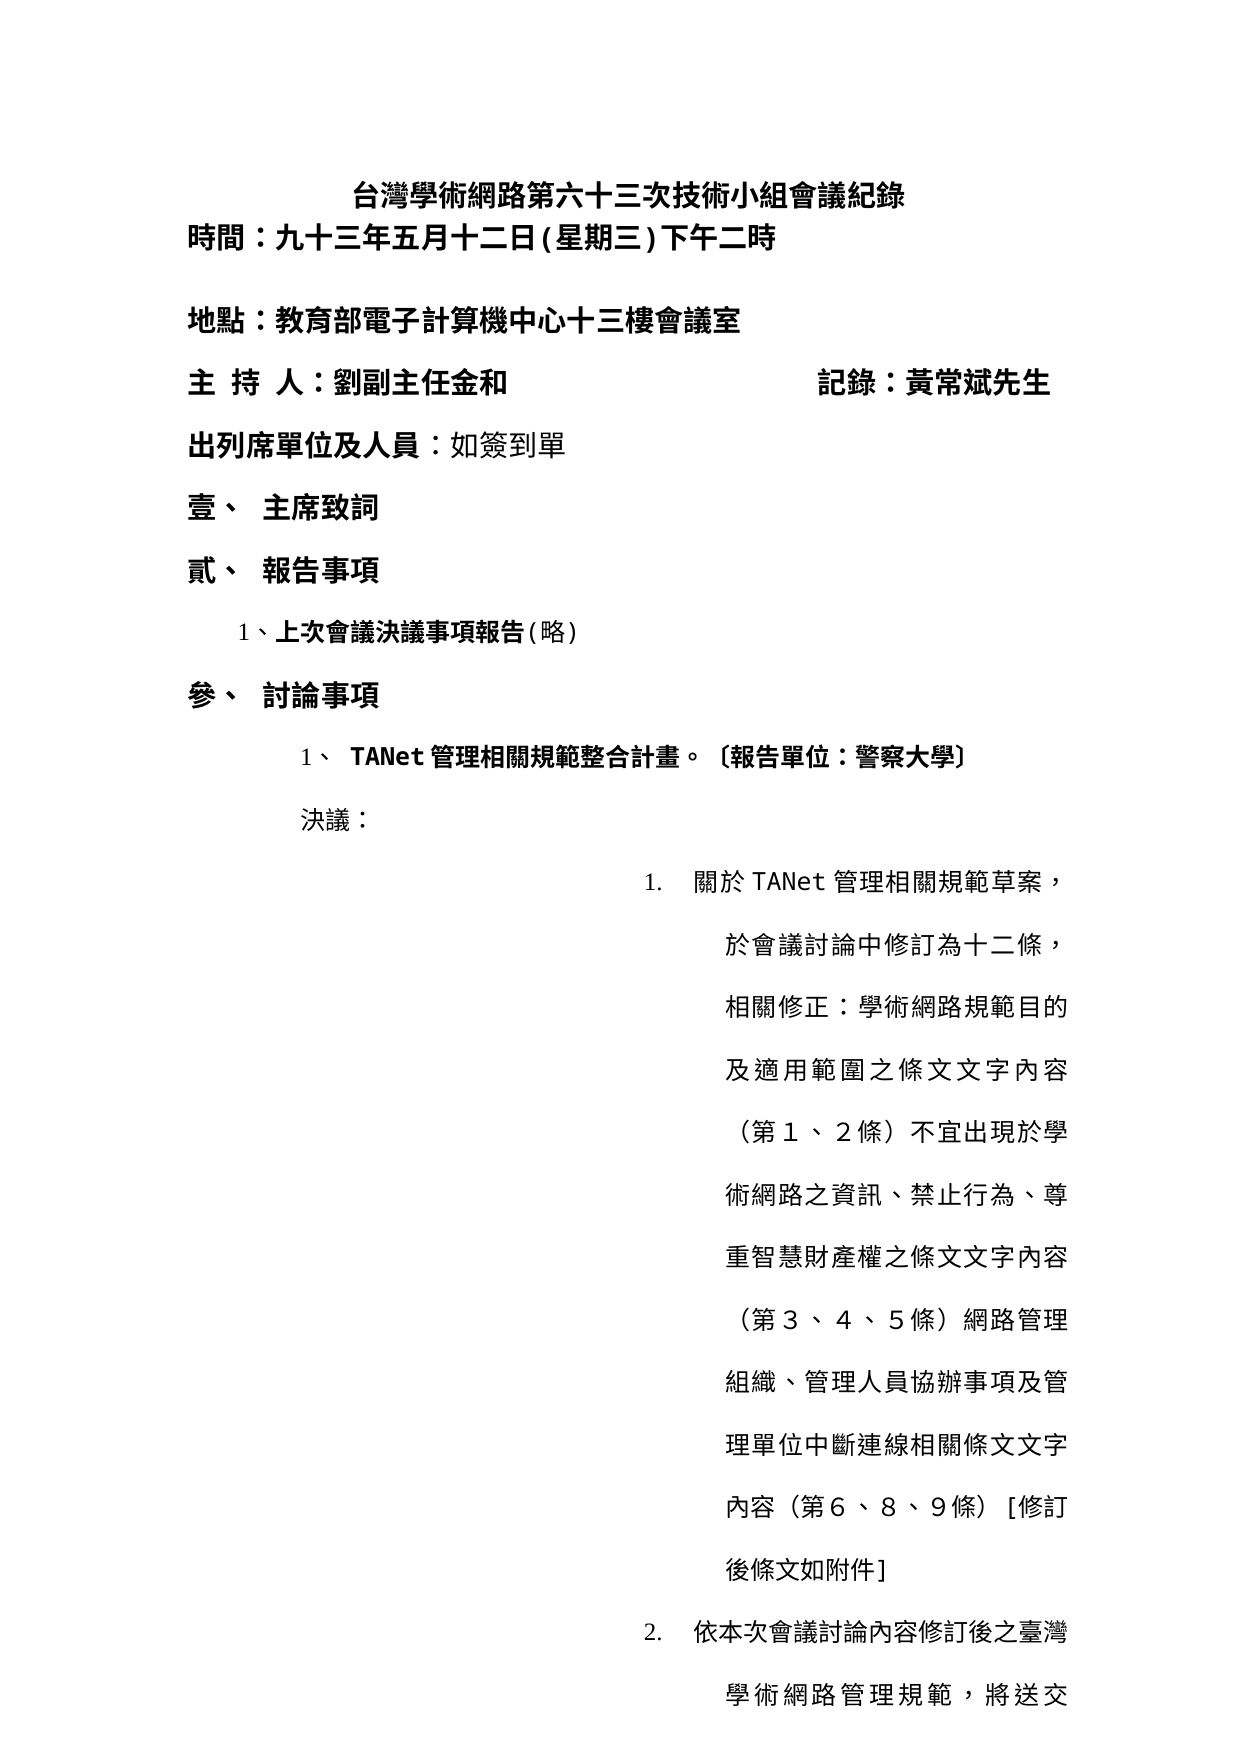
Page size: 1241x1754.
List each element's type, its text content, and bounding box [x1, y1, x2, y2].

list TANet管理相關規範整合計畫。〔報告單位：警察大學〕 [300, 714, 1069, 777]
list 討論事項 [187, 652, 1069, 714]
text 地點：教育部電子計算機中心十三樓會議室 [187, 277, 1069, 339]
text 決議： [237, 777, 1069, 839]
list 報告事項 [187, 527, 1069, 589]
list 主席致詞 [187, 464, 1069, 527]
text 台灣學術網路第六十三次技術小組會議紀錄 [187, 152, 1069, 214]
text 出列席單位及人員：如簽到單 [187, 402, 1069, 464]
list 依本次會議討論內容修訂後之臺灣學術網路管理規範，將送交TANet管理委員會中進行審議。 [644, 1589, 1069, 1714]
list 關於TANet管理相關規範草案，於會議討論中修訂為十二條，相關修正：學術網路規範目的及適用範圍之條文文字內容（第１、２條）不宜出現於學術網路之資訊、禁止行為、尊重智慧財產權之條文文字內容（第３、４、５條）網路管理組織、管理人員協辦事項及管理單位中斷連線相關條文文字內容（第６、８、９條）[修訂後條文如附件] [644, 839, 1069, 1589]
text 時間：九十三年五月十二日(星期三)下午二時 [187, 214, 1069, 257]
text 主 持 人：劉副主任金和 記錄：黃常斌先生 [187, 339, 1069, 402]
list 上次會議決議事項報告(略) [237, 589, 1069, 652]
